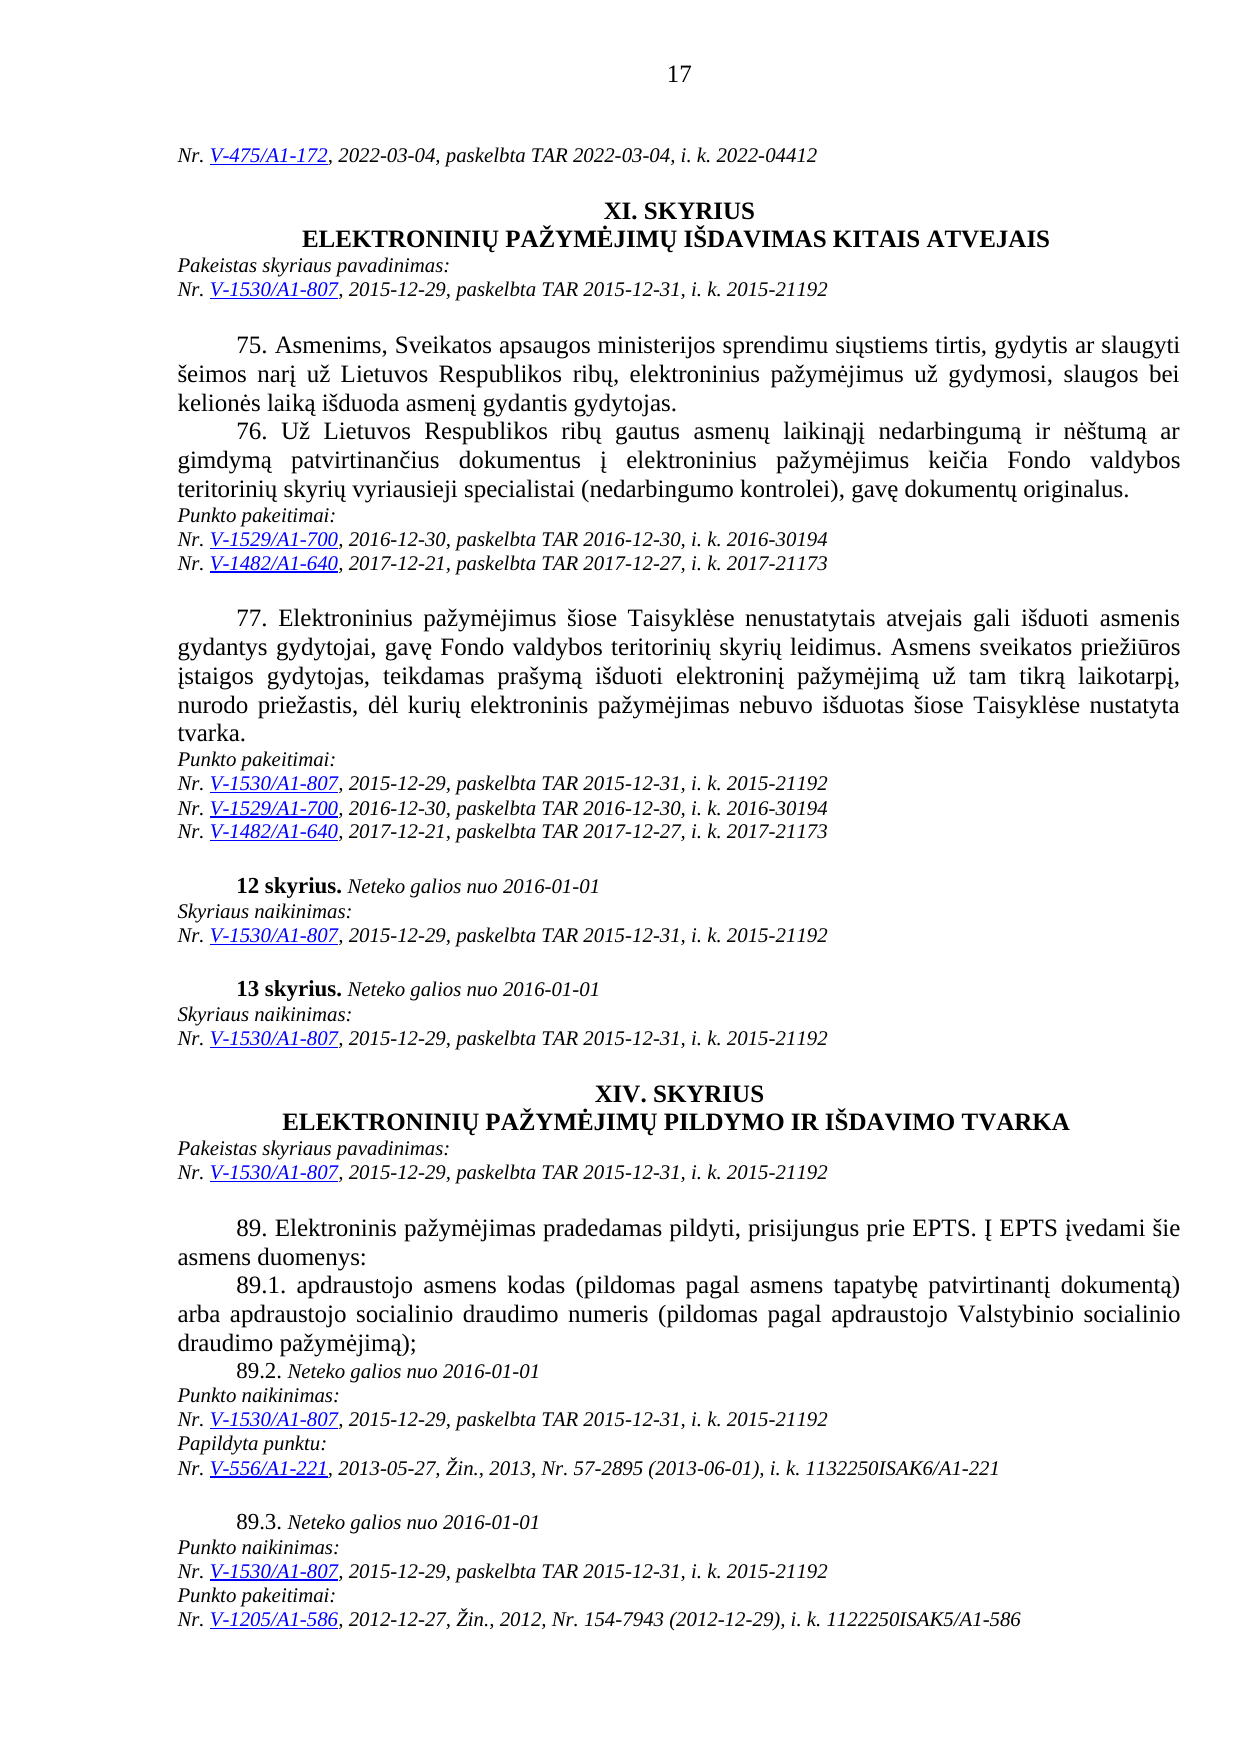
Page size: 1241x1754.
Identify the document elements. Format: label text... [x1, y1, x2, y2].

text 75. Asmenims, Sveikatos apsaugos ministerijos sprendimu siųstiems tirtis, gydytis ar slaugyti šeimos narį už Lietuvos Respublikos ribų, elektroninius pažymėjimus už gydymosi, slaugos bei kelionės laiką išduoda asmenį gydantis gydytojas. [177, 330, 1181, 416]
text 89. Elektroninis pažymėjimas pradedamas pildyti, prisijungus prie EPTS. Į EPTS įvedami šie asmens duomenys: [177, 1213, 1181, 1271]
text Skyriaus naikinimas: [177, 1002, 1181, 1026]
text 89.1. apdraustojo asmens kodas (pildomas pagal asmens tapatybę patvirtinantį dokumentą) arba apdraustojo socialinio draudimo numeris (pildomas pagal apdraustojo Valstybinio socialinio draudimo pažymėjimą); [177, 1271, 1181, 1357]
text 89.2. Neteko galios nuo 2016-01-01 [177, 1357, 1181, 1383]
text Nr. V-1205/A1-586, 2012-12-27, Žin., 2012, Nr. 154-7943 (2012-12-29), i. k. 1122250ISAK5/A1-586 [177, 1607, 1181, 1631]
text Nr. V-1482/A1-640, 2017-12-21, paskelbta TAR 2017-12-27, i. k. 2017-21173 [177, 819, 1181, 843]
text Nr. V-556/A1-221, 2013-05-27, Žin., 2013, Nr. 57-2895 (2013-06-01), i. k. 1132250ISAK6/A1-221 [177, 1455, 1181, 1479]
text XIV. skyrius [177, 1079, 1181, 1107]
text Pakeistas skyriaus pavadinimas: [177, 1136, 1181, 1160]
text Punkto pakeitimai: [177, 503, 1181, 527]
text 12 skyrius. Neteko galios nuo 2016-01-01 [177, 872, 1181, 899]
text ELEKTRONINIŲ PAŽYMĖJIMŲ PILDYMO IR IŠDAVIMO TVARKA [177, 1107, 1181, 1136]
text Nr. V-1530/A1-807, 2015-12-29, paskelbta TAR 2015-12-31, i. k. 2015-21192 [177, 923, 1181, 947]
text Papildyta punktu: [177, 1431, 1181, 1455]
text Nr. V-1529/A1-700, 2016-12-30, paskelbta TAR 2016-12-30, i. k. 2016-30194 [177, 527, 1181, 551]
text Nr. V-1530/A1-807, 2015-12-29, paskelbta TAR 2015-12-31, i. k. 2015-21192 [177, 771, 1181, 795]
text Nr. V-1482/A1-640, 2017-12-21, paskelbta TAR 2017-12-27, i. k. 2017-21173 [177, 551, 1181, 575]
text Nr. V-1530/A1-807, 2015-12-29, paskelbta TAR 2015-12-31, i. k. 2015-21192 [177, 1559, 1181, 1583]
text Pakeistas skyriaus pavadinimas: [177, 253, 1181, 277]
text Punkto pakeitimai: [177, 1583, 1181, 1607]
text Nr. V-1530/A1-807, 2015-12-29, paskelbta TAR 2015-12-31, i. k. 2015-21192 [177, 1026, 1181, 1050]
text 76. Už Lietuvos Respublikos ribų gautus asmenų laikinąjį nedarbingumą ir nėštumą ar gimdymą patvirtinančius dokumentus į elektroninius pažymėjimus keičia Fondo valdybos teritorinių skyrių vyriausieji specialistai (nedarbingumo kontrolei), gavę dokumentų originalus. [177, 416, 1181, 503]
text Punkto naikinimas: [177, 1383, 1181, 1407]
text Punkto pakeitimai: [177, 747, 1181, 771]
text 13 skyrius. Neteko galios nuo 2016-01-01 [177, 976, 1181, 1002]
text Nr. V-1530/A1-807, 2015-12-29, paskelbta TAR 2015-12-31, i. k. 2015-21192 [177, 1160, 1181, 1184]
text Nr. V-1529/A1-700, 2016-12-30, paskelbta TAR 2016-12-30, i. k. 2016-30194 [177, 795, 1181, 819]
text XI. skyrius [177, 196, 1181, 224]
text Skyriaus naikinimas: [177, 899, 1181, 923]
text Nr. V-1530/A1-807, 2015-12-29, paskelbta TAR 2015-12-31, i. k. 2015-21192 [177, 1407, 1181, 1431]
text Nr. V-475/A1-172, 2022-03-04, paskelbta TAR 2022-03-04, i. k. 2022-04412 [177, 143, 1181, 167]
text 77. Elektroninius pažymėjimus šiose Taisyklėse nenustatytais atvejais gali išduoti asmenis gydantys gydytojai, gavę Fondo valdybos teritorinių skyrių leidimus. Asmens sveikatos priežiūros įstaigos gydytojas, teikdamas prašymą išduoti elektroninį pažymėjimą už tam tikrą laikotarpį, nurodo priežastis, dėl kurių elektroninis pažymėjimas nebuvo išduotas šiose Taisyklėse nustatyta tvarka. [177, 603, 1181, 747]
text ELEKTRONINIŲ PAŽYMĖJIMŲ IŠDAVIMAS KITAIS ATVEJAIS [177, 224, 1181, 253]
text Nr. V-1530/A1-807, 2015-12-29, paskelbta TAR 2015-12-31, i. k. 2015-21192 [177, 277, 1181, 301]
text Punkto naikinimas: [177, 1534, 1181, 1559]
text 89.3. Neteko galios nuo 2016-01-01 [177, 1508, 1181, 1534]
